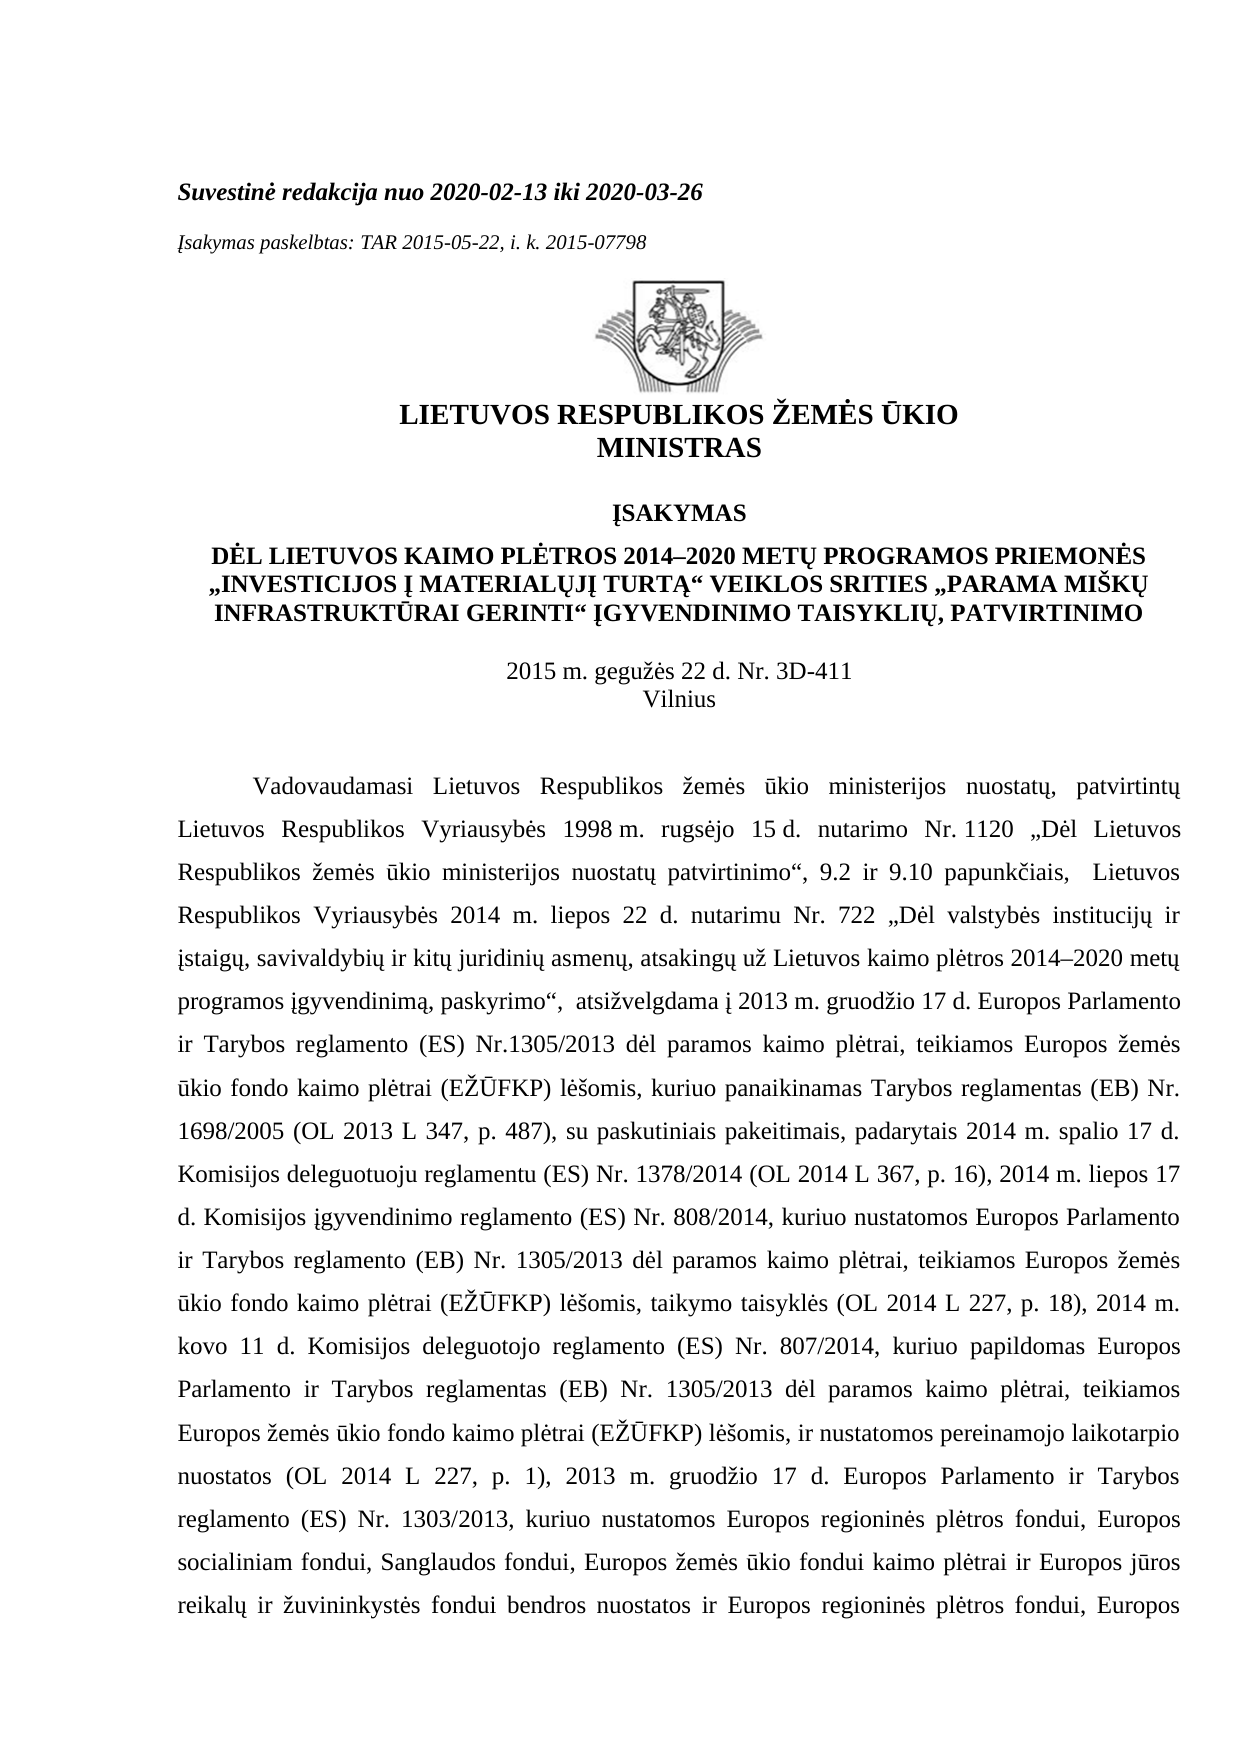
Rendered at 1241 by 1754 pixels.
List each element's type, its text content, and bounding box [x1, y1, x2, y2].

text 2015 m. gegužės 22 d. Nr. 3D-411 [177, 656, 1181, 684]
text DĖL LIETUVOS KAIMO PLĖTROS 2014–2020 METŲ PROGRAMOS PRIEMONĖS „INVESTICIJOS Į MATERIALŲJĮ TURTĄ“ VEIKLOS SRITIES „PARAMA MIŠKŲ INFRASTRUKTŪRAI GERINTI“ ĮGYVENDINIMO TAISYKLIŲ, PATVIRTINIMO [177, 541, 1181, 627]
text Vadovaudamasi Lietuvos Respublikos žemės ūkio ministerijos nuostatų, patvirtintų Lietuvos Respublikos Vyriausybės 1998 m. rugsėjo 15 d. nutarimo Nr. 1120 „Dėl Lietuvos Respublikos žemės ūkio ministerijos nuostatų patvirtinimo“, 9.2 ir 9.10 papunkčiais, Lietuvos Respublikos Vyriausybės 2014 m. liepos 22 d. nutarimu Nr. 722 „Dėl valstybės institucijų ir įstaigų, savivaldybių ir kitų juridinių asmenų, atsakingų už Lietuvos kaimo plėtros 2014–2020 metų programos įgyvendinimą, paskyrimo“, atsižvelgdama į 2013 m. gruodžio 17 d. Europos Parlamento ir Tarybos reglamento (ES) Nr.1305/2013 dėl paramos kaimo plėtrai, teikiamos Europos žemės ūkio fondo kaimo plėtrai (EŽŪFKP) lėšomis, kuriuo panaikinamas Tarybos reglamentas (EB) Nr. 1698/2005 (OL 2013 L 347, p. 487), su paskutiniais pakeitimais, padarytais 2014 m. spalio 17 d. Komisijos deleguotuoju reglamentu (ES) Nr. 1378/2014 (OL 2014 L 367, p. 16), 2014 m. liepos 17 d. Komisijos įgyvendinimo reglamento (ES) Nr. 808/2014, kuriuo nustatomos Europos Parlamento ir Tarybos reglamento (EB) Nr. 1305/2013 dėl paramos kaimo plėtrai, teikiamos Europos žemės ūkio fondo kaimo plėtrai (EŽŪFKP) lėšomis, taikymo taisyklės (OL 2014 L 227, p. 18), 2014 m. kovo 11 d. Komisijos deleguotojo reglamento (ES) Nr. 807/2014, kuriuo papildomas Europos Parlamento ir Tarybos reglamentas (EB) Nr. 1305/2013 dėl paramos kaimo plėtrai, teikiamos Europos žemės ūkio fondo kaimo plėtrai (EŽŪFKP) lėšomis, ir nustatomos pereinamojo laikotarpio nuostatos (OL 2014 L 227, p. 1), 2013 m. gruodžio 17 d. Europos Parlamento ir Tarybos reglamento (ES) Nr. 1303/2013, kuriuo nustatomos Europos regioninės plėtros fondui, Europos socialiniam fondui, Sanglaudos fondui, Europos žemės ūkio fondui kaimo plėtrai ir Europos jūros reikalų ir žuvininkystės fondui bendros nuostatos ir Europos regioninės plėtros fondui, Europos [177, 771, 1181, 1619]
text Vilnius [177, 684, 1181, 713]
text ĮSAKYMAS [177, 498, 1181, 526]
text Suvestinė redakcija nuo 2020-02-13 iki 2020-03-26 [177, 177, 1181, 206]
text Įsakymas paskelbtas: TAR 2015-05-22, i. k. 2015-07798 [177, 230, 1181, 254]
text LIETUVOS RESPUBLIKOS ŽEMĖS ŪKIO [177, 397, 1181, 431]
text MINISTRAS [177, 431, 1181, 464]
